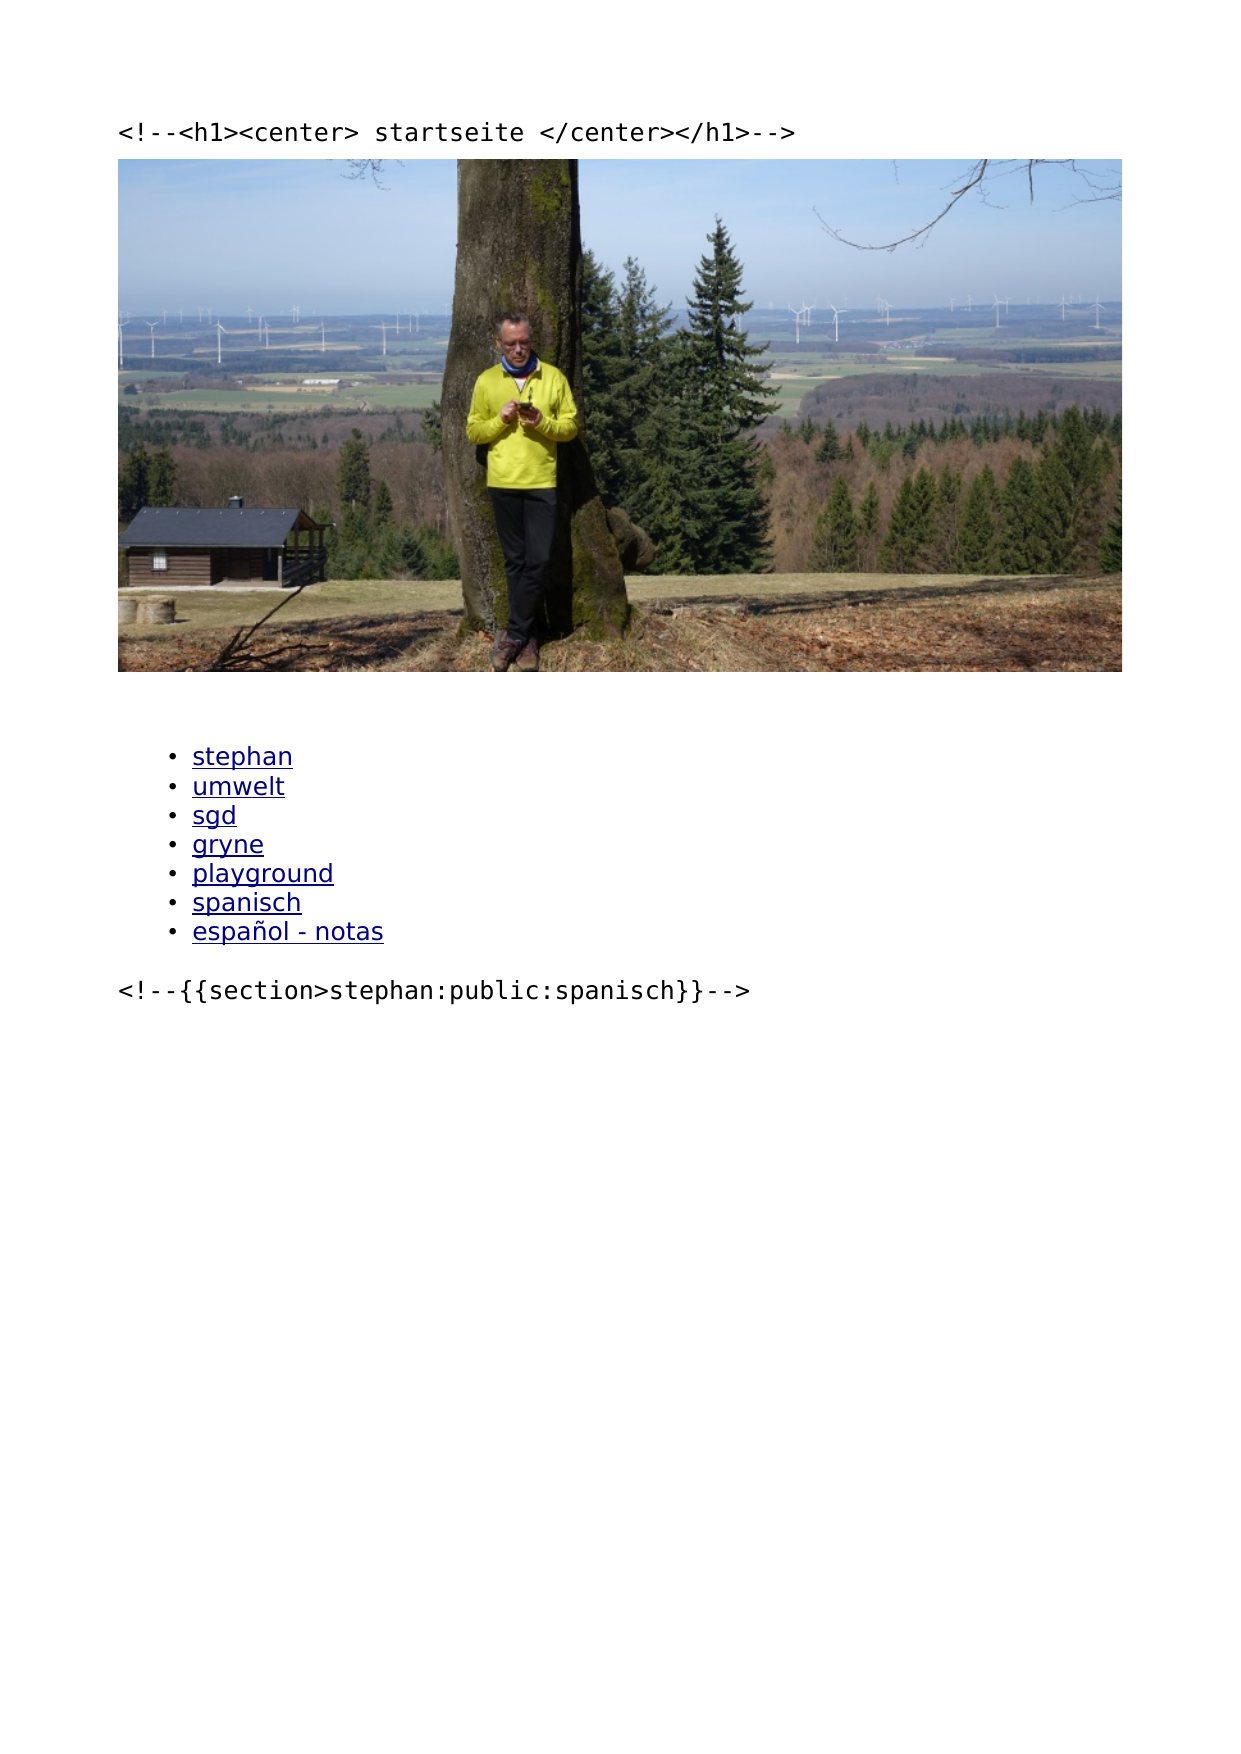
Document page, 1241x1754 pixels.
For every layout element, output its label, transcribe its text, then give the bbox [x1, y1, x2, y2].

list sgd [177, 801, 1122, 830]
list español - notas [177, 917, 1122, 947]
list gryne [177, 830, 1122, 859]
list stephan [177, 742, 1122, 772]
list umwelt [177, 772, 1122, 801]
text <!--<h1><center> startseite </center></h1>--> [118, 118, 1122, 147]
text <!--{{section>stephan:public:spanisch}}--> [118, 976, 1122, 1005]
list playground [177, 859, 1122, 888]
picture [118, 159, 1123, 672]
list spanisch [177, 888, 1122, 917]
